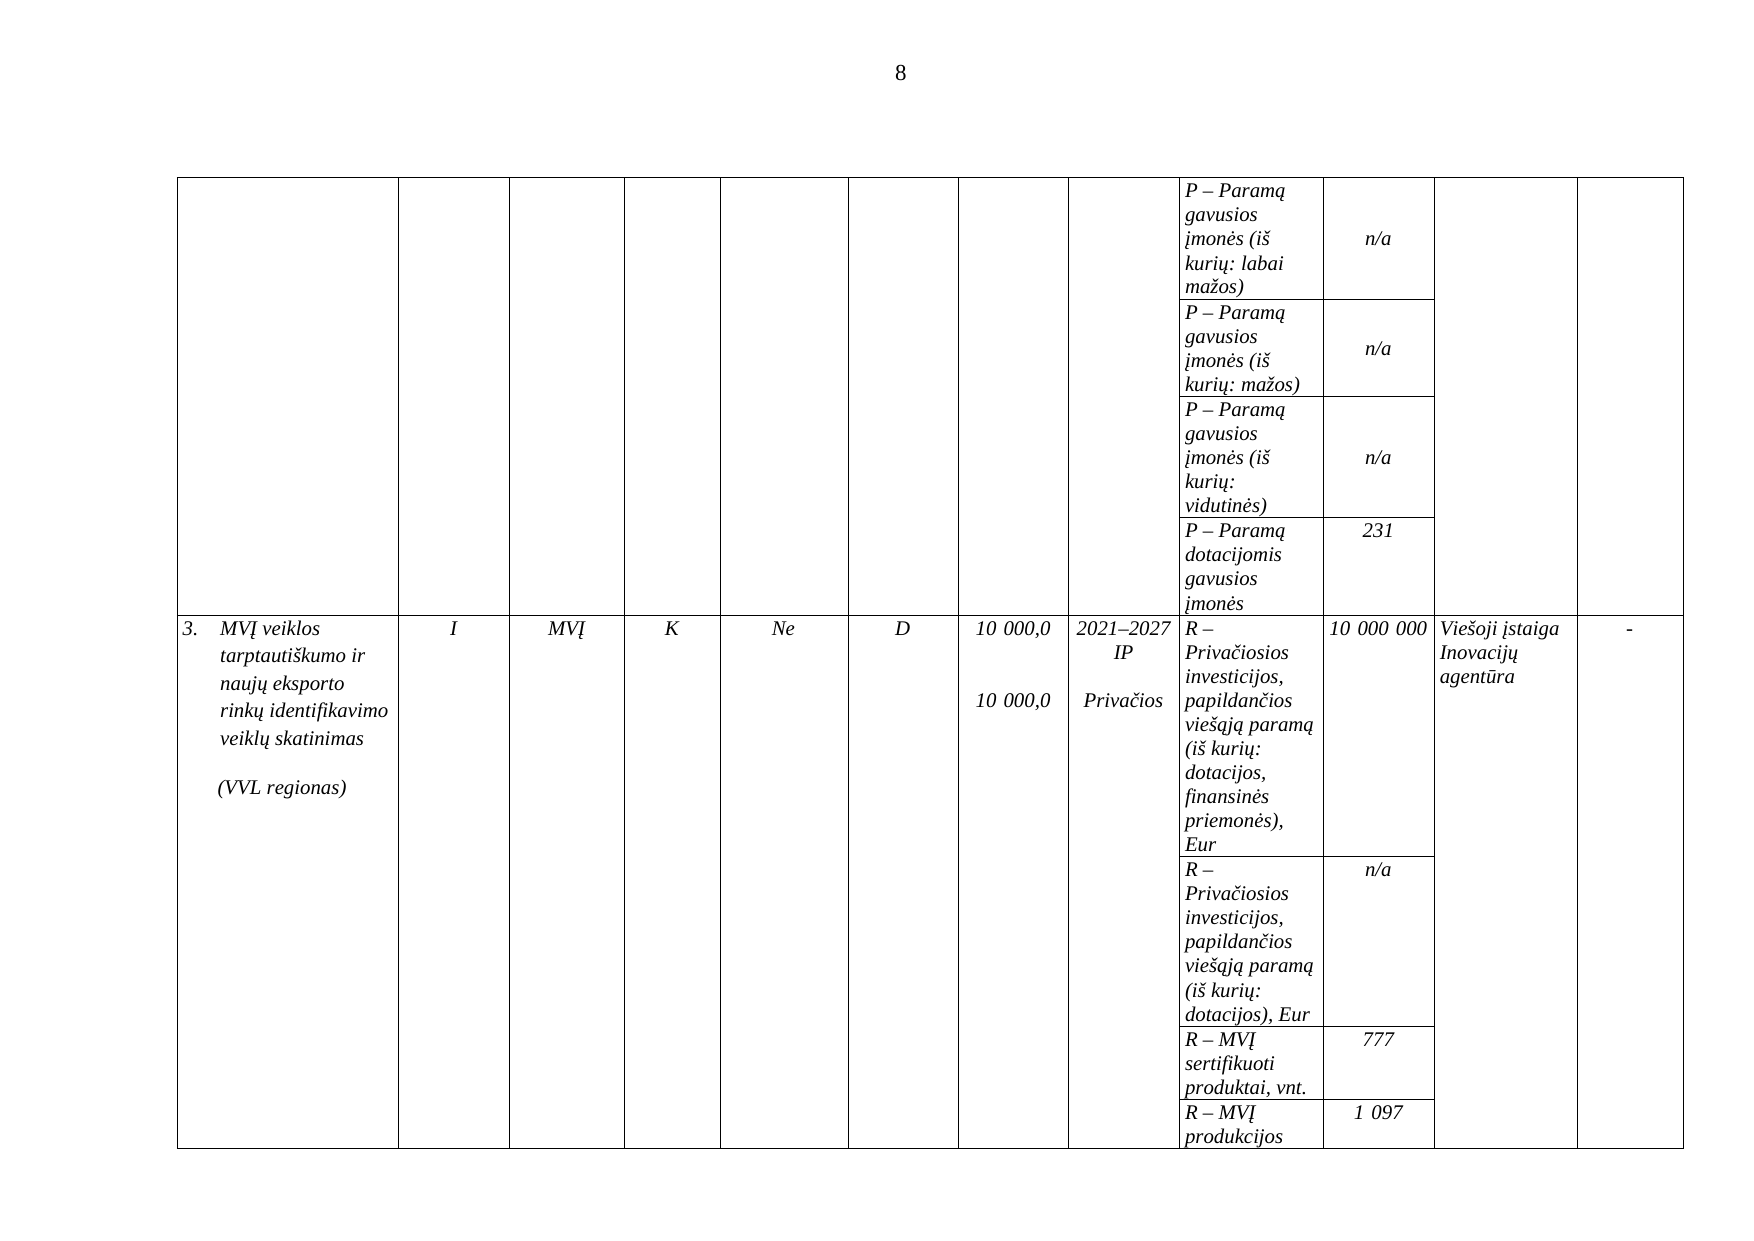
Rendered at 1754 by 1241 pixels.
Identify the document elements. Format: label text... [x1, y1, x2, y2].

table_cell n/a [1324, 857, 1434, 1026]
table_cell [1435, 178, 1577, 614]
table_cell P – Paramą dotacijomis gavusios įmonės [1180, 518, 1323, 614]
table_cell n/a [1324, 178, 1434, 298]
table_cell [721, 178, 848, 614]
table_cell - [1578, 178, 1683, 614]
table_cell 2021–2027 IP Privačios [1069, 616, 1179, 1148]
table_cell [178, 178, 398, 614]
table_cell 10 000 000 [1324, 616, 1434, 856]
table_cell R – Privačiosios investicijos, papildančios viešąją paramą (iš kurių: dotacijos), Eur [1180, 857, 1323, 1026]
table_cell 10 000,0 10 000,0 [959, 616, 1068, 1148]
table_cell K [625, 616, 720, 1148]
table_cell 1 097 [1324, 1100, 1434, 1148]
table_cell D [849, 616, 958, 1148]
table_cell 777 [1324, 1027, 1434, 1099]
table_cell [1069, 178, 1179, 614]
table_cell Ne [721, 616, 848, 1148]
table_cell [959, 178, 1068, 614]
table_cell I [399, 616, 509, 1148]
table_cell [399, 178, 509, 614]
table_cell Viešoji įstaiga Inovacijų agentūra [1435, 616, 1577, 1148]
table_cell R – Privačiosios investicijos, papildančios viešąją paramą (iš kurių: dotacijos, finansinės priemonės), Eur [1180, 616, 1323, 856]
table_cell R – MVĮ produkcijos [1180, 1100, 1323, 1148]
table_cell [625, 178, 720, 614]
table_cell n/a [1324, 397, 1434, 517]
table_cell n/a [1324, 300, 1434, 396]
table_cell [510, 178, 624, 614]
table_cell MVĮ [510, 616, 624, 1148]
table_cell [849, 178, 958, 614]
table_cell 3. MVĮ veiklos tarptautiškumo ir naujų eksporto rinkų identifikavimo veiklų skatinimas (VVL regionas) [178, 616, 398, 1148]
table_cell P – Paramą gavusios įmonės (iš kurių: vidutinės) [1180, 397, 1323, 517]
table_cell R – MVĮ sertifikuoti produktai, vnt. [1180, 1027, 1323, 1099]
table_cell - [1578, 616, 1683, 1148]
table_cell 231 [1324, 518, 1434, 614]
table_cell P – Paramą gavusios įmonės (iš kurių: mažos) [1180, 300, 1323, 396]
table_cell P – Paramą gavusios įmonės (iš kurių: labai mažos) [1180, 178, 1323, 298]
